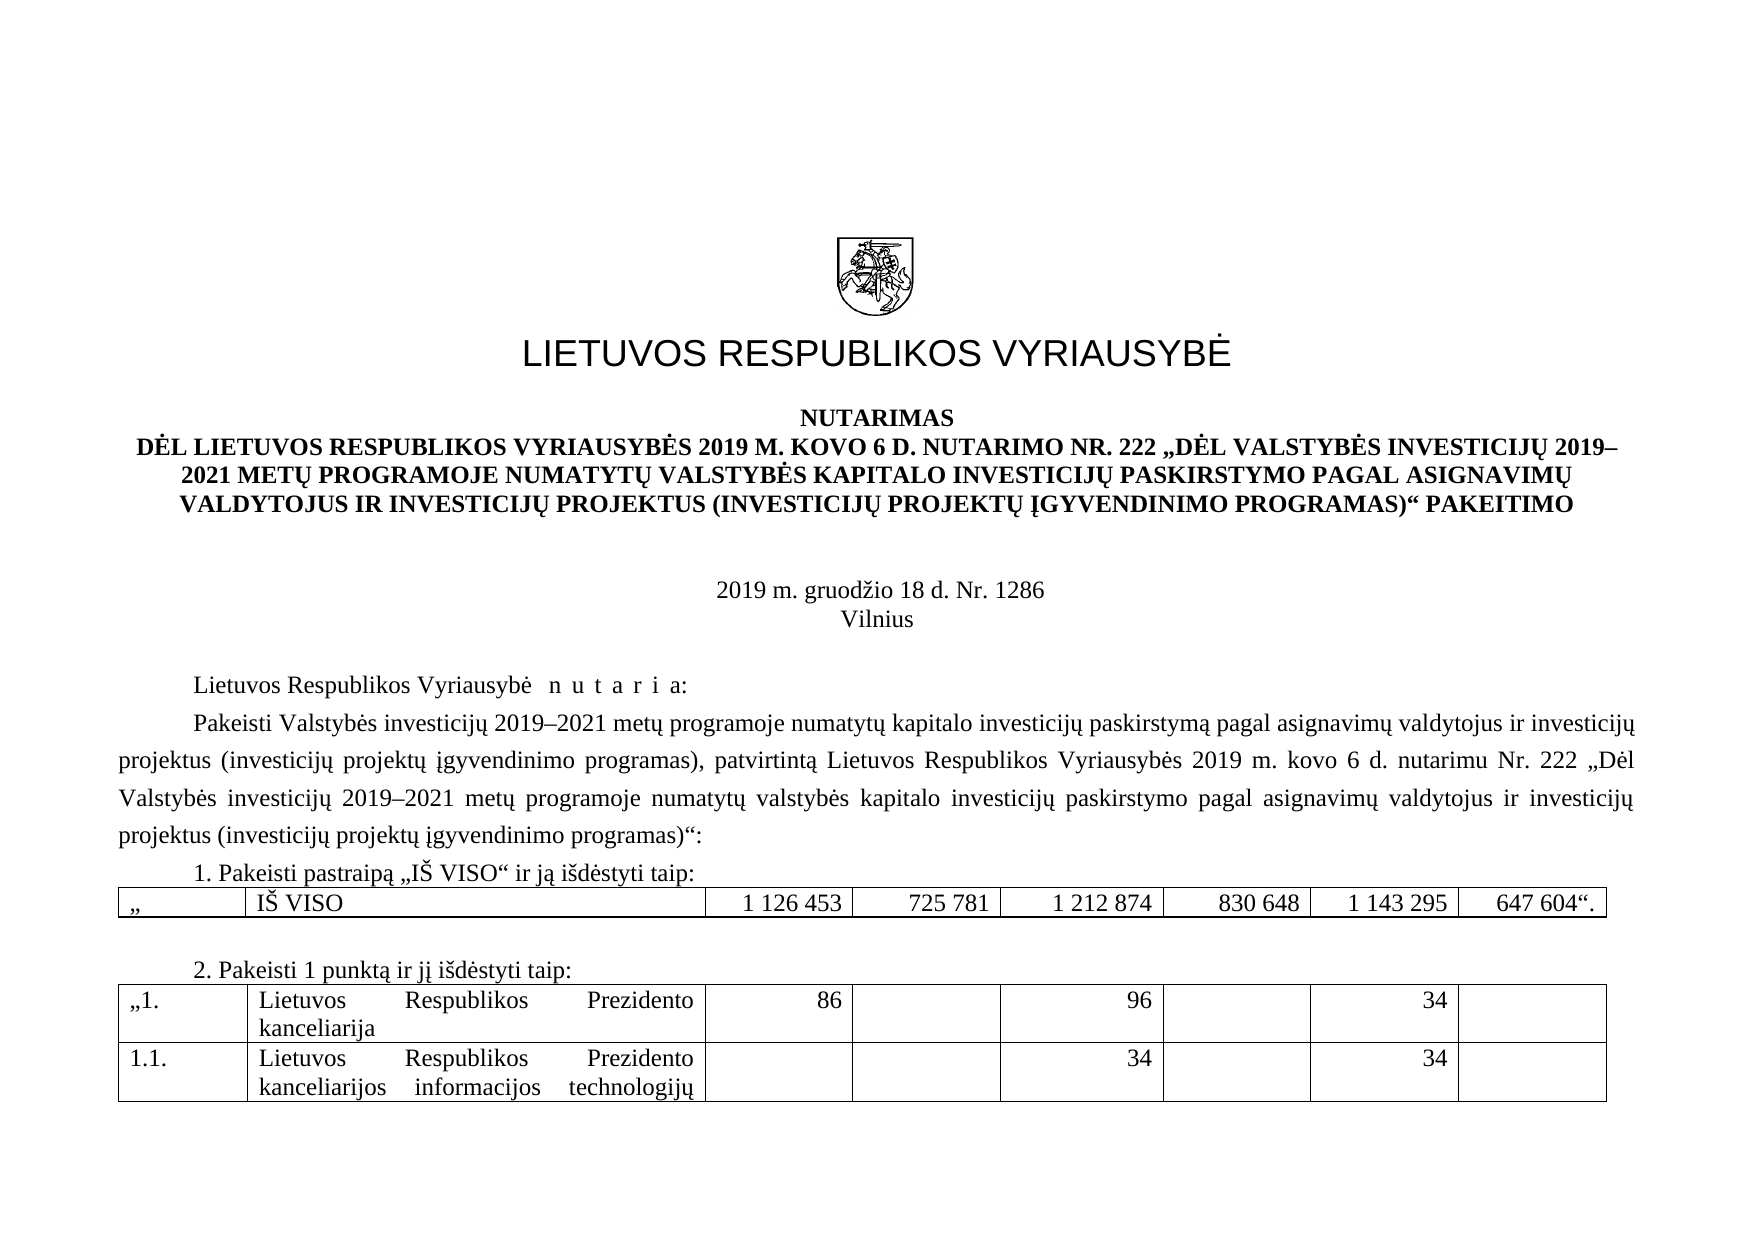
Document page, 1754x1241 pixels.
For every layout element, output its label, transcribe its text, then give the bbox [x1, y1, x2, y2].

table_header [1459, 985, 1606, 1042]
table_header 34 [1311, 985, 1458, 1042]
table_cell [706, 1043, 852, 1101]
text Vilnius [118, 604, 1636, 633]
table_cell 34 [1001, 1043, 1163, 1101]
table_header [853, 985, 1000, 1042]
table_header 647 604“. [1459, 888, 1606, 916]
text 1. Pakeisti pastraipą „IŠ VISO“ ir ją išdėstyti taip: [118, 849, 1636, 887]
table_header [1164, 985, 1310, 1042]
text Pakeisti Valstybės investicijų 2019–2021 metų programoje numatytų kapitalo investicijų paskirstymą pagal asignavimų valdytojus ir investicijų projektus (investicijų projektų įgyvendinimo programas), patvirtintą Lietuvos Respublikos Vyriausybės 2019 m. kovo 6 d. nutarimu Nr. 222 „Dėl Valstybės investicijų 2019–2021 metų programoje numatytų valstybės kapitalo investicijų paskirstymo pagal asignavimų valdytojus ir investicijų projektus (investicijų projektų įgyvendinimo programas)“: [118, 699, 1636, 849]
table_cell [1164, 1043, 1310, 1101]
text Lietuvos Respublikos Vyriausybė nutaria: [118, 662, 1636, 699]
table_cell [1459, 1043, 1606, 1101]
table_header 725 781 [853, 888, 1000, 916]
table_header 1 143 295 [1311, 888, 1458, 916]
text 2019 m. gruodžio 18 d. Nr. 1286 [118, 575, 1636, 604]
table_cell 1.1. [119, 1043, 247, 1101]
text 2. Pakeisti 1 punktą ir jį išdėstyti taip: [118, 946, 1636, 984]
table_header 1 126 453 [706, 888, 852, 916]
table_header „1. [119, 985, 247, 1042]
table_cell 34 [1311, 1043, 1458, 1101]
table_header 1 212 874 [1001, 888, 1163, 916]
table_header 86 [706, 985, 852, 1042]
table_header Lietuvos Respublikos Prezidento kanceliarija [248, 985, 705, 1042]
table_cell [853, 1043, 1000, 1101]
table_header 830 648 [1164, 888, 1310, 916]
table_cell Lietuvos Respublikos Prezidento kanceliarijos informacijos technologijų [248, 1043, 705, 1101]
text DĖL LIETUVOS RESPUBLIKOS VYRIAUSYBĖS 2019 M. KOVO 6 D. NUTARIMO NR. 222 „DĖL VALSTYBĖS INVESTICIJŲ 2019–2021 METŲ PROGRAMOJE NUMATYTŲ VALSTYBĖS KAPITALO INVESTICIJŲ PASKIRSTYMO PAGAL ASIGNAVIMŲ VALDYTOJUS IR INVESTICIJŲ PROJEKTUS (INVESTICIJŲ PROJEKTŲ ĮGYVENDINIMO PROGRAMAS)“ PAKEITIMO [118, 432, 1636, 518]
table_header „ [119, 888, 245, 916]
table_header 96 [1001, 985, 1163, 1042]
text Lietuvos Respublikos Vyriausybė [118, 331, 1636, 374]
text nutarimas [118, 403, 1636, 432]
table_header IŠ VISO [246, 888, 705, 916]
